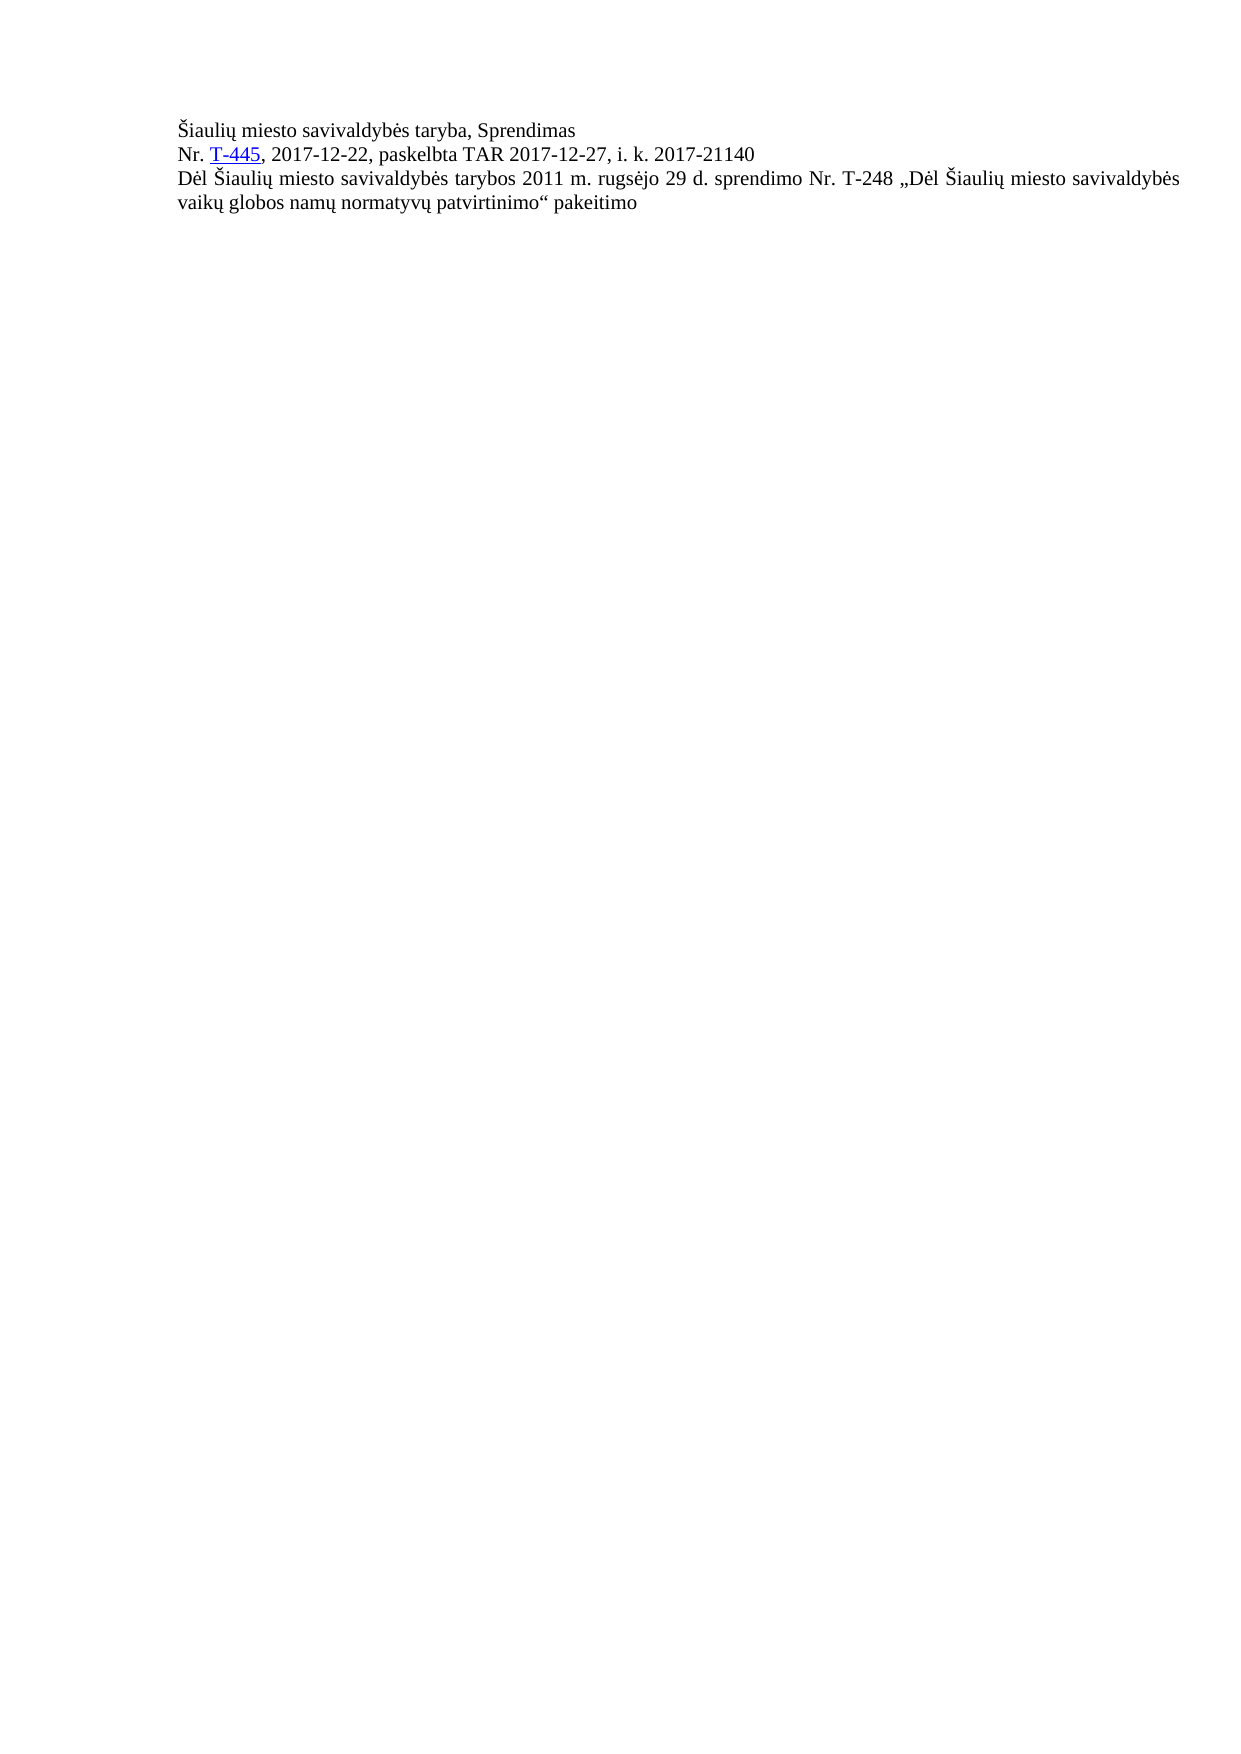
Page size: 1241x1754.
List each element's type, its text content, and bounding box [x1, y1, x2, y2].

text Šiaulių miesto savivaldybės taryba, Sprendimas [177, 118, 1181, 142]
text Dėl Šiaulių miesto savivaldybės tarybos 2011 m. rugsėjo 29 d. sprendimo Nr. T-248 „Dėl Šiaulių miesto savivaldybės vaikų globos namų normatyvų patvirtinimo“ pakeitimo [177, 166, 1181, 214]
text Nr. T-445, 2017-12-22, paskelbta TAR 2017-12-27, i. k. 2017-21140 [177, 142, 1181, 166]
